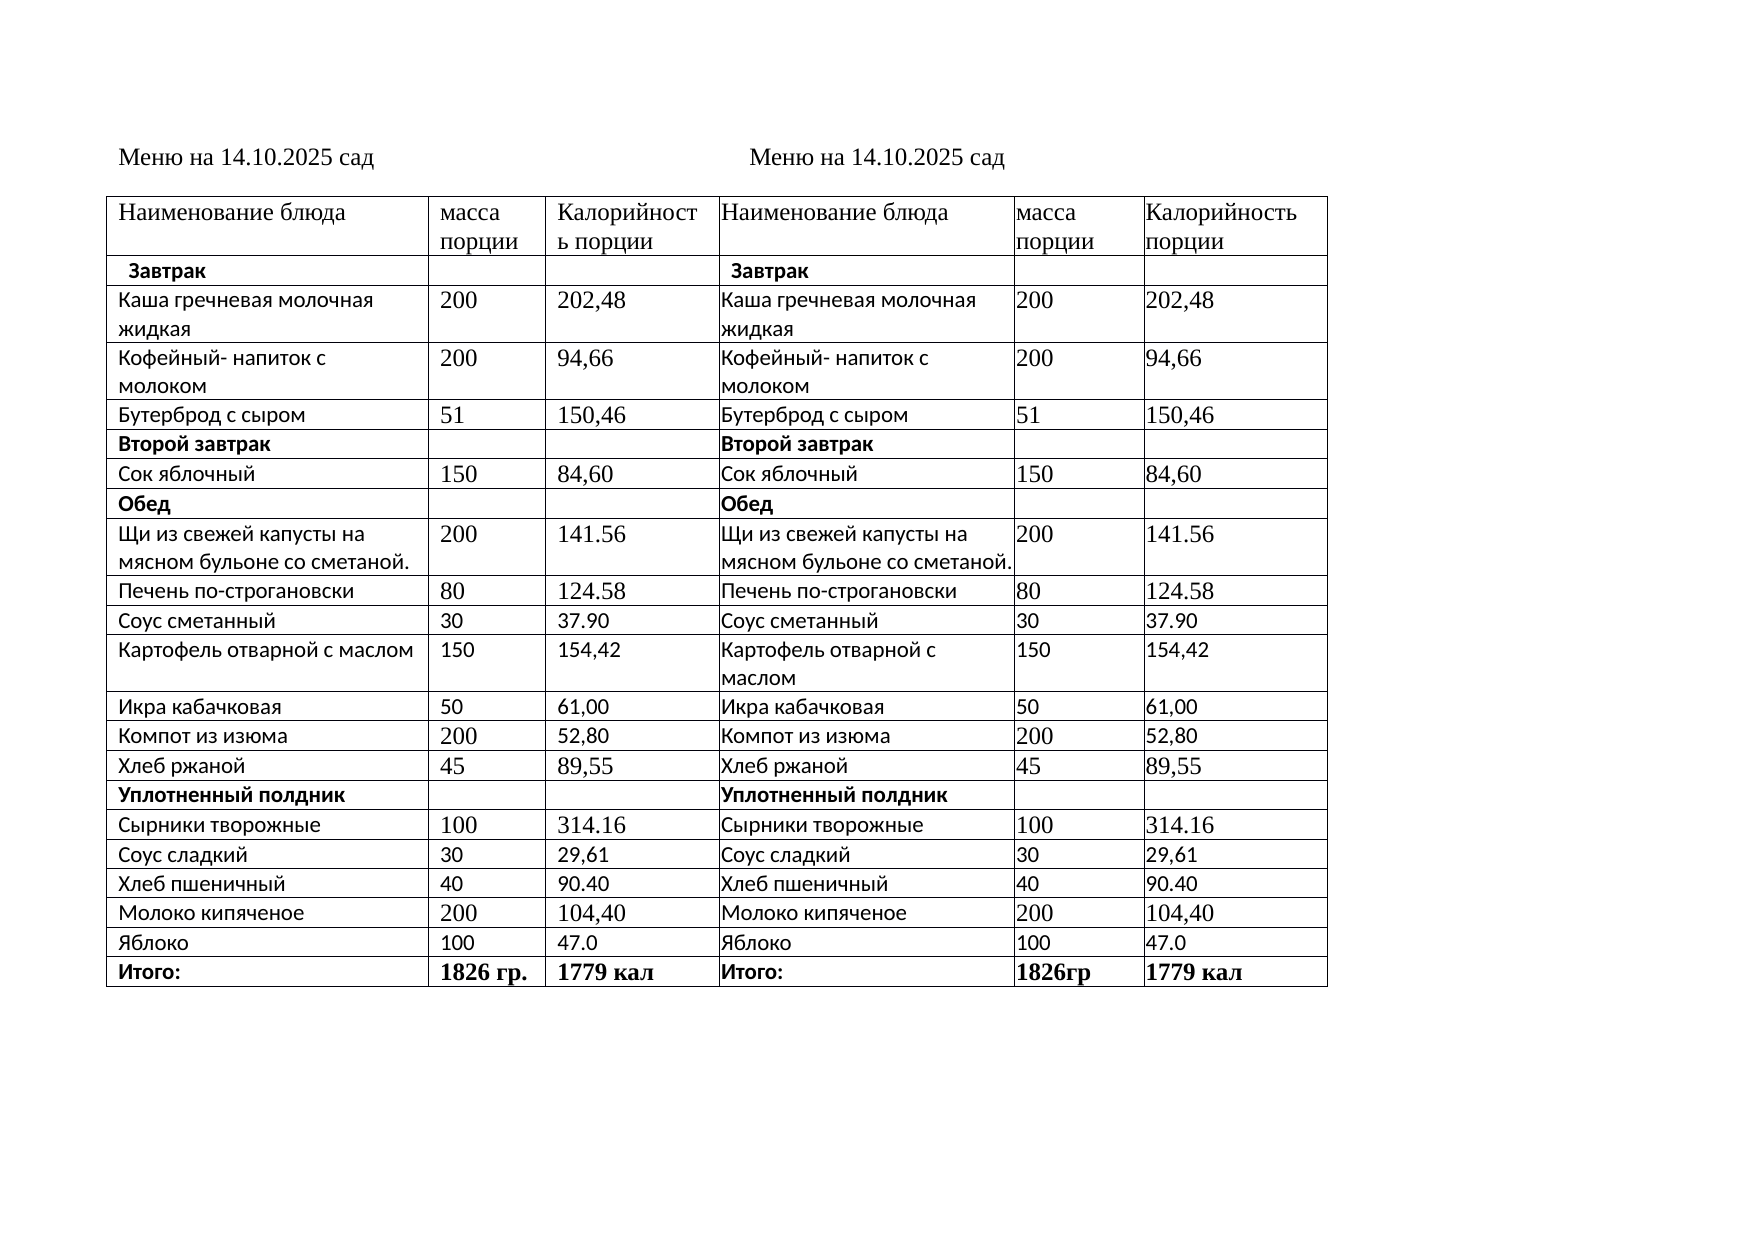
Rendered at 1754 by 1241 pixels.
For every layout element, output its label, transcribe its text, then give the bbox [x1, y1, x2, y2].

table_cell Яблоко [720, 928, 1014, 956]
table_cell 45 [429, 751, 545, 779]
table_cell [546, 256, 719, 284]
table_cell 40 [429, 869, 545, 897]
table_cell Компот из изюма [107, 721, 428, 750]
table_cell Сок яблочный [107, 459, 428, 488]
table_cell Сырники творожные [107, 810, 428, 839]
table_cell 314.16 [546, 810, 719, 839]
table_cell 202,48 [1145, 286, 1327, 342]
table_cell 200 [1015, 898, 1144, 927]
table_cell Обед [107, 489, 428, 518]
table_cell Кофейный- напиток с молоком [720, 343, 1014, 399]
table_cell 200 [429, 286, 545, 342]
table_cell 37.90 [1145, 606, 1327, 634]
table_cell 200 [429, 898, 545, 927]
table_cell 150 [429, 459, 545, 488]
table_cell Соус сладкий [107, 840, 428, 868]
table_header Наименование блюда [107, 197, 428, 255]
table_cell Картофель отварной с маслом [107, 635, 428, 691]
table_cell 150 [429, 635, 545, 691]
table_cell Завтрак [720, 256, 1014, 284]
table_cell 200 [1015, 519, 1144, 575]
table_cell Обед [720, 489, 1014, 518]
table_cell 51 [429, 400, 545, 428]
table_cell Второй завтрак [107, 430, 428, 458]
table_cell 30 [429, 840, 545, 868]
table_cell [1015, 256, 1144, 284]
table_cell 89,55 [1145, 751, 1327, 779]
table_cell 1826гр [1015, 957, 1144, 986]
table_cell [546, 781, 719, 809]
table_cell 100 [429, 810, 545, 839]
table_cell Итого: [107, 957, 428, 986]
table_cell 100 [429, 928, 545, 956]
table_cell 150 [1015, 459, 1144, 488]
table_cell [1145, 489, 1327, 518]
table_cell Картофель отварной с маслом [720, 635, 1014, 691]
table_cell 154,42 [546, 635, 719, 691]
table_cell [429, 489, 545, 518]
table_cell 94,66 [1145, 343, 1327, 399]
table_cell 104,40 [1145, 898, 1327, 927]
table_cell [546, 489, 719, 518]
table_cell Уплотненный полдник [107, 781, 428, 809]
table_cell 84,60 [1145, 459, 1327, 488]
table_cell 124.58 [546, 576, 719, 605]
table_cell 141.56 [1145, 519, 1327, 575]
table_cell 90.40 [546, 869, 719, 897]
table_cell Хлеб пшеничный [720, 869, 1014, 897]
table_cell Хлеб пшеничный [107, 869, 428, 897]
table_cell Соус сметанный [107, 606, 428, 634]
table_cell 45 [1015, 751, 1144, 779]
table_cell Сок яблочный [720, 459, 1014, 488]
table_cell 104,40 [546, 898, 719, 927]
table_cell Итого: [720, 957, 1014, 986]
table_cell 200 [429, 519, 545, 575]
table_cell Яблоко [107, 928, 428, 956]
table_cell 150,46 [546, 400, 719, 428]
table_cell Молоко кипяченое [720, 898, 1014, 927]
table_cell Икра кабачковая [107, 692, 428, 720]
table_cell [1015, 430, 1144, 458]
text Меню на 14.10.2025 сад Меню на 14.10.2025 сад [118, 142, 1636, 171]
table_cell Печень по-строгановски [107, 576, 428, 605]
table_cell 80 [429, 576, 545, 605]
table_cell Бутерброд с сыром [720, 400, 1014, 428]
table_cell 200 [429, 343, 545, 399]
table_cell 47.0 [1145, 928, 1327, 956]
table_cell Щи из свежей капусты на мясном бульоне со сметаной. [720, 519, 1014, 575]
table_header масса порции [429, 197, 545, 255]
table_cell 154,42 [1145, 635, 1327, 691]
table_cell 29,61 [1145, 840, 1327, 868]
table_cell 52,80 [546, 721, 719, 750]
table_cell 1826 гр. [429, 957, 545, 986]
table_cell 200 [429, 721, 545, 750]
table_cell 200 [1015, 286, 1144, 342]
table_cell Хлеб ржаной [720, 751, 1014, 779]
table_cell 89,55 [546, 751, 719, 779]
table_cell Уплотненный полдник [720, 781, 1014, 809]
table_cell Каша гречневая молочная жидкая [720, 286, 1014, 342]
table_cell 202,48 [546, 286, 719, 342]
table_cell 100 [1015, 928, 1144, 956]
table_header масса порции [1015, 197, 1144, 255]
table_cell [429, 430, 545, 458]
table_cell Соус сметанный [720, 606, 1014, 634]
table_cell [1145, 781, 1327, 809]
table_cell 94,66 [546, 343, 719, 399]
table_cell 100 [1015, 810, 1144, 839]
table_cell Компот из изюма [720, 721, 1014, 750]
table_cell 150 [1015, 635, 1144, 691]
table_cell 200 [1015, 721, 1144, 750]
table_cell [1015, 489, 1144, 518]
table_header Калорийность порции [546, 197, 719, 255]
table_cell 47.0 [546, 928, 719, 956]
table_cell Молоко кипяченое [107, 898, 428, 927]
table_cell 51 [1015, 400, 1144, 428]
table_cell 90.40 [1145, 869, 1327, 897]
table_cell [1145, 256, 1327, 284]
table_header Калорийность порции [1145, 197, 1327, 255]
table_cell 124.58 [1145, 576, 1327, 605]
table_cell 61,00 [1145, 692, 1327, 720]
table_cell 52,80 [1145, 721, 1327, 750]
table_cell [1145, 430, 1327, 458]
table_cell [429, 256, 545, 284]
table_cell 30 [1015, 840, 1144, 868]
table_cell 200 [1015, 343, 1144, 399]
table_cell 50 [1015, 692, 1144, 720]
table_cell 30 [429, 606, 545, 634]
table_cell 80 [1015, 576, 1144, 605]
table_cell Хлеб ржаной [107, 751, 428, 779]
table_cell 40 [1015, 869, 1144, 897]
table_cell [429, 781, 545, 809]
table_cell Соус сладкий [720, 840, 1014, 868]
table_cell 314.16 [1145, 810, 1327, 839]
table_cell 141.56 [546, 519, 719, 575]
table_cell Щи из свежей капусты на мясном бульоне со сметаной. [107, 519, 428, 575]
table_cell Кофейный- напиток с молоком [107, 343, 428, 399]
table_cell Каша гречневая молочная жидкая [107, 286, 428, 342]
table_cell 29,61 [546, 840, 719, 868]
table_cell Завтрак [107, 256, 428, 284]
table_header Наименование блюда [720, 197, 1014, 255]
table_cell 1779 кал [546, 957, 719, 986]
table_cell Второй завтрак [720, 430, 1014, 458]
table_cell 37.90 [546, 606, 719, 634]
table_cell Икра кабачковая [720, 692, 1014, 720]
table_cell 150,46 [1145, 400, 1327, 428]
table_cell [546, 430, 719, 458]
table_cell 61,00 [546, 692, 719, 720]
table_cell 30 [1015, 606, 1144, 634]
table_cell Печень по-строгановски [720, 576, 1014, 605]
table_cell 84,60 [546, 459, 719, 488]
table_cell 1779 кал [1145, 957, 1327, 986]
table_cell [1015, 781, 1144, 809]
table_cell Бутерброд с сыром [107, 400, 428, 428]
table_cell 50 [429, 692, 545, 720]
table_cell Сырники творожные [720, 810, 1014, 839]
